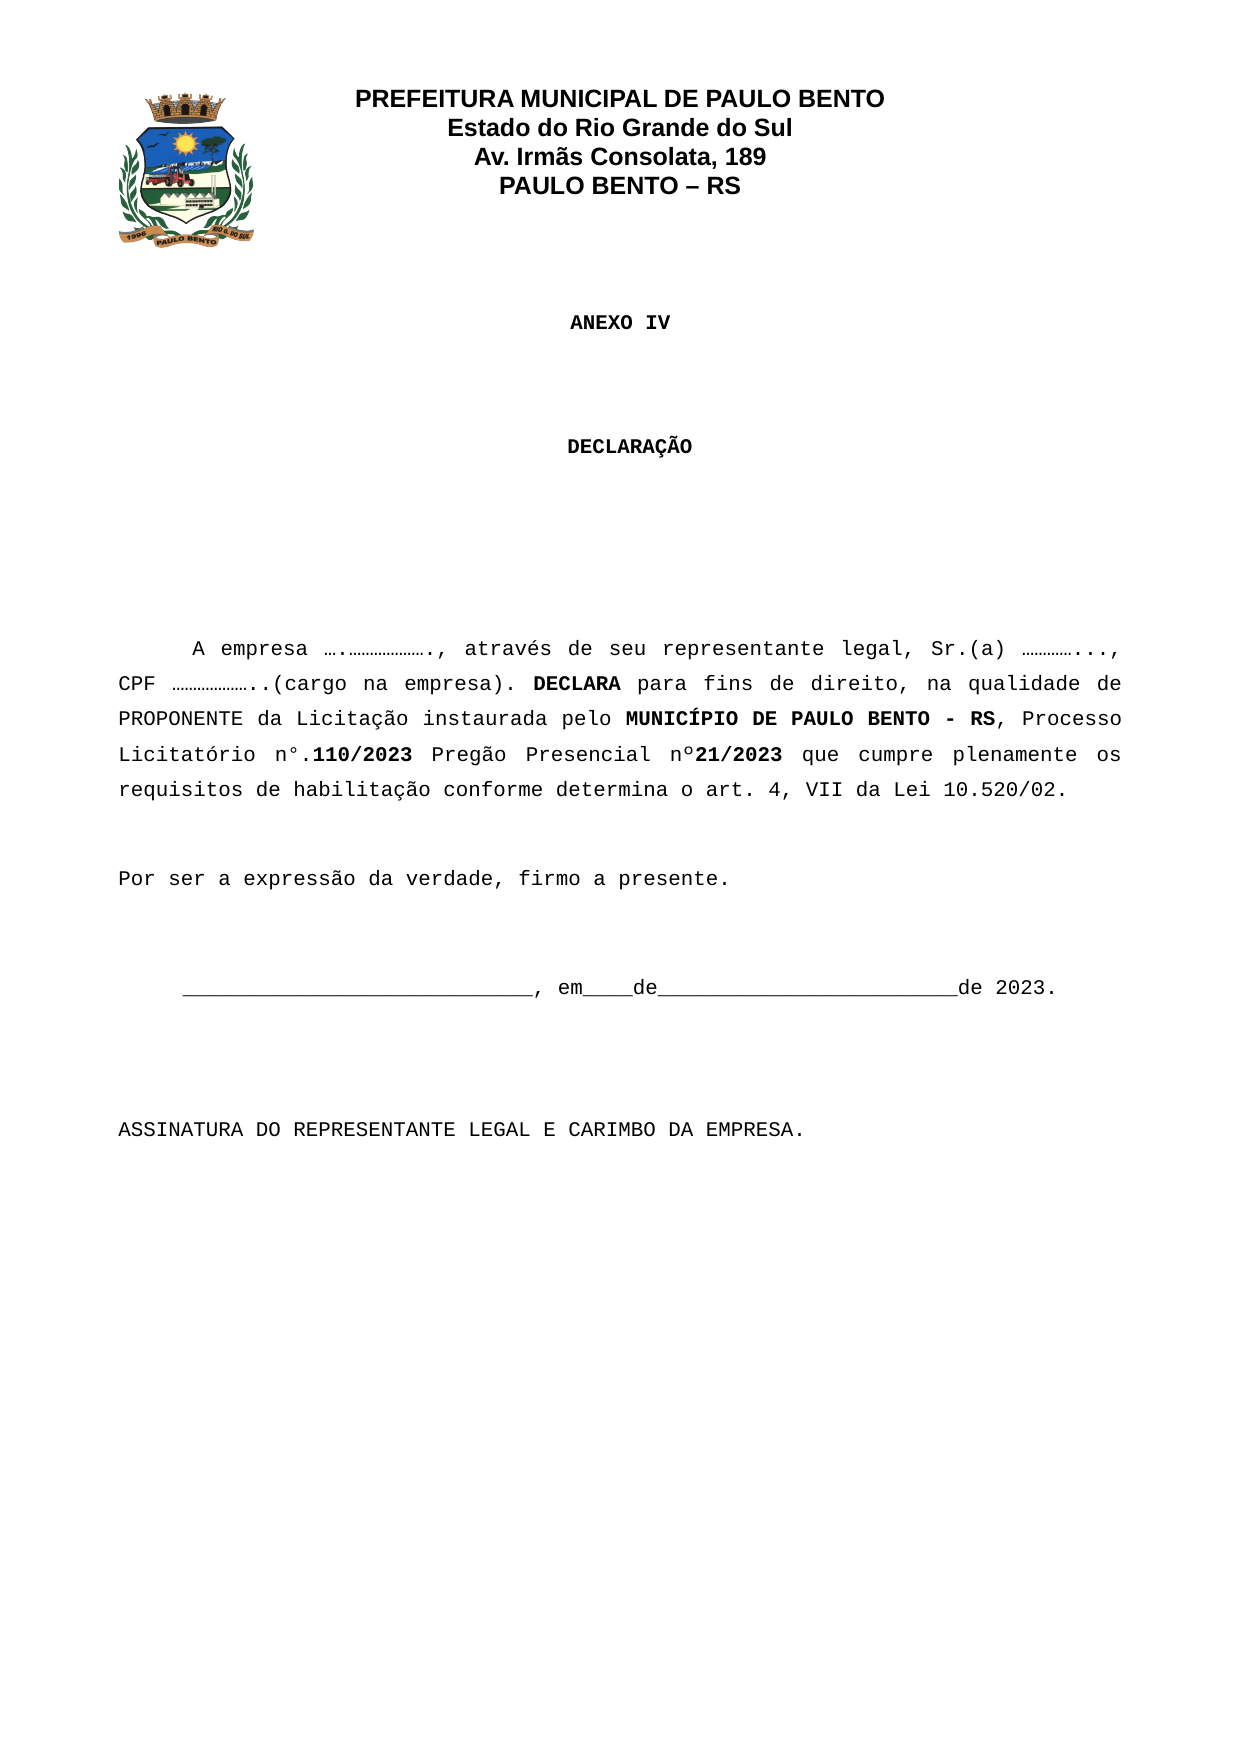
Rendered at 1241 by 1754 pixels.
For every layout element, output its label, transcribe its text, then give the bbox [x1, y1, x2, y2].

text A empresa ….………………., através de seu representante legal, Sr.(a) …………..., CPF ………………..(cargo na empresa). DECLARA para fins de direito, na qualidade de PROPONENTE da Licitação instaurada pelo MUNICÍPIO DE PAULO BENTO - RS, Processo Licitatório n°.110/2023 Pregão Presencial nº21/2023 que cumpre plenamente os requisitos de habilitação conforme determina o art. 4, VII da Lei 10.520/02. [118, 638, 1122, 803]
text ____________________________, em____de________________________de 2023. [118, 977, 1122, 1001]
text DECLARAÇÃO [118, 431, 1122, 460]
text ANEXO IV [118, 312, 1122, 336]
text Por ser a expressão da verdade, firmo a presente. [118, 868, 1122, 892]
text ASSINATURA DO REPRESENTANTE LEGAL E CARIMBO DA EMPRESA. [118, 1119, 1122, 1142]
